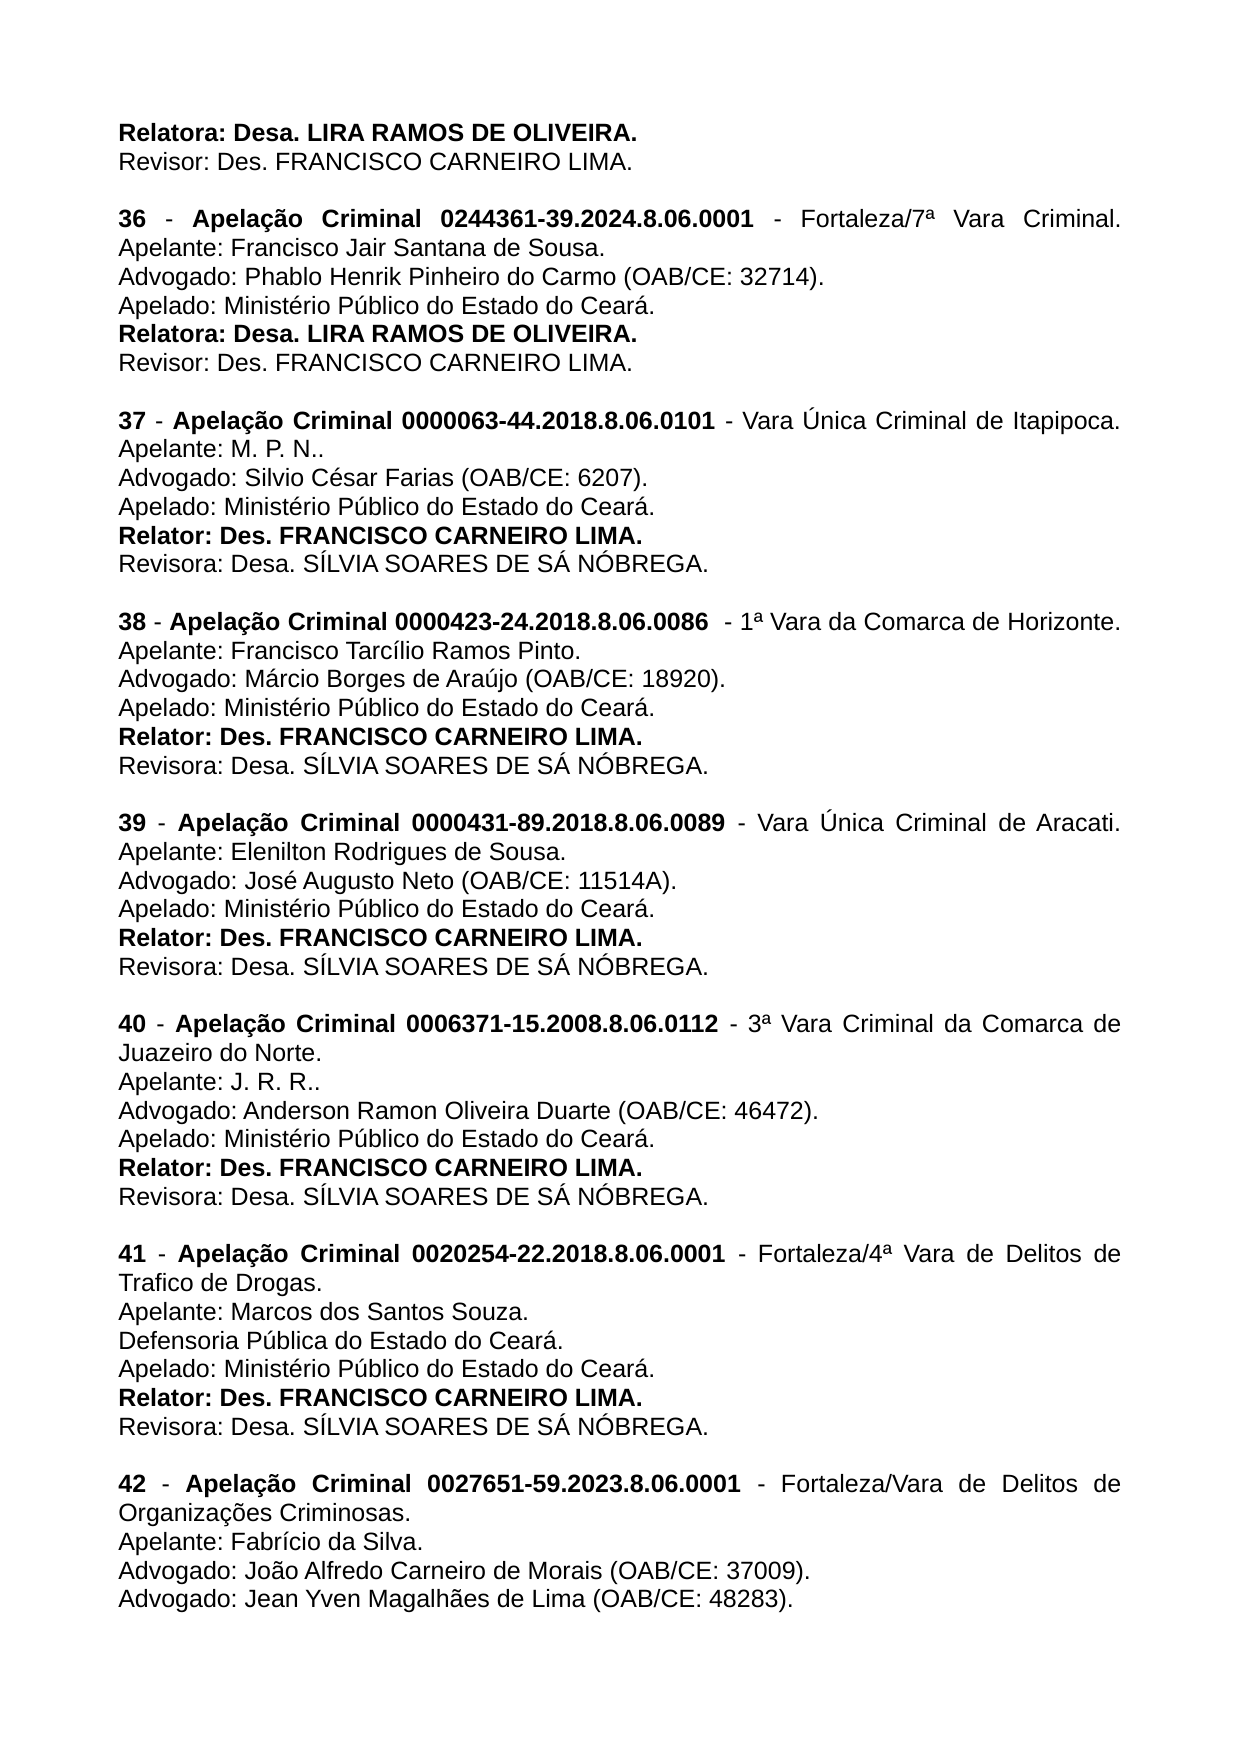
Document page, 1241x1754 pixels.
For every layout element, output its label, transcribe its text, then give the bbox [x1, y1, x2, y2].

text Advogado: José Augusto Neto (OAB/CE: 11514A). [118, 866, 1122, 894]
text Relator: Des. FRANCISCO CARNEIRO LIMA. [118, 521, 1122, 549]
text 36 - Apelação Criminal 0244361-39.2024.8.06.0001 - Fortaleza/7ª Vara Criminal. Apelante: Francisco Jair Santana de Sousa. [118, 204, 1122, 262]
text Advogado: Anderson Ramon Oliveira Duarte (OAB/CE: 46472). [118, 1096, 1122, 1124]
text 40 - Apelação Criminal 0006371-15.2008.8.06.0112 - 3ª Vara Criminal da Comarca de Juazeiro do Norte. [118, 1009, 1122, 1067]
text Relatora: Desa. LIRA RAMOS DE OLIVEIRA. [118, 118, 1122, 147]
text Advogado: Phablo Henrik Pinheiro do Carmo (OAB/CE: 32714). [118, 262, 1122, 291]
text Apelante: J. R. R.. [118, 1067, 1122, 1096]
text Apelado: Ministério Público do Estado do Ceará. [118, 693, 1122, 722]
text Relatora: Desa. LIRA RAMOS DE OLIVEIRA. [118, 319, 1122, 348]
text 37 - Apelação Criminal 0000063-44.2018.8.06.0101 - Vara Única Criminal de Itapipoca. Apelante: M. P. N.. [118, 406, 1122, 463]
text 38 - Apelação Criminal 0000423-24.2018.8.06.0086 - 1ª Vara da Comarca de Horizonte. Apelante: Francisco Tarcílio Ramos Pinto. [118, 607, 1122, 664]
text Relator: Des. FRANCISCO CARNEIRO LIMA. [118, 923, 1122, 952]
text Relator: Des. FRANCISCO CARNEIRO LIMA. [118, 1383, 1122, 1412]
text 39 - Apelação Criminal 0000431-89.2018.8.06.0089 - Vara Única Criminal de Aracati. Apelante: Elenilton Rodrigues de Sousa. [118, 808, 1122, 866]
text Apelado: Ministério Público do Estado do Ceará. [118, 1354, 1122, 1383]
text Apelado: Ministério Público do Estado do Ceará. [118, 894, 1122, 923]
text Advogado: João Alfredo Carneiro de Morais (OAB/CE: 37009). [118, 1556, 1122, 1584]
text Revisor: Des. FRANCISCO CARNEIRO LIMA. [118, 147, 1122, 176]
text 42 - Apelação Criminal 0027651-59.2023.8.06.0001 - Fortaleza/Vara de Delitos de Organizações Criminosas. [118, 1469, 1122, 1527]
text Relator: Des. FRANCISCO CARNEIRO LIMA. [118, 722, 1122, 751]
text Apelante: Fabrício da Silva. [118, 1527, 1122, 1556]
text Apelante: Marcos dos Santos Souza. [118, 1297, 1122, 1326]
text Advogado: Silvio César Farias (OAB/CE: 6207). [118, 463, 1122, 492]
text Revisora: Desa. SÍLVIA SOARES DE SÁ NÓBREGA. [118, 1412, 1122, 1441]
text Advogado: Márcio Borges de Araújo (OAB/CE: 18920). [118, 664, 1122, 693]
text Revisora: Desa. SÍLVIA SOARES DE SÁ NÓBREGA. [118, 751, 1122, 779]
text Apelado: Ministério Público do Estado do Ceará. [118, 1124, 1122, 1153]
text Apelado: Ministério Público do Estado do Ceará. [118, 492, 1122, 521]
text 41 - Apelação Criminal 0020254-22.2018.8.06.0001 - Fortaleza/4ª Vara de Delitos de Trafico de Drogas. [118, 1239, 1122, 1297]
text Advogado: Jean Yven Magalhães de Lima (OAB/CE: 48283). [118, 1584, 1122, 1613]
text Relator: Des. FRANCISCO CARNEIRO LIMA. [118, 1153, 1122, 1182]
text Revisor: Des. FRANCISCO CARNEIRO LIMA. [118, 348, 1122, 377]
text Revisora: Desa. SÍLVIA SOARES DE SÁ NÓBREGA. [118, 952, 1122, 981]
text Defensoria Pública do Estado do Ceará. [118, 1326, 1122, 1354]
text Revisora: Desa. SÍLVIA SOARES DE SÁ NÓBREGA. [118, 1182, 1122, 1211]
text Apelado: Ministério Público do Estado do Ceará. [118, 291, 1122, 319]
text Revisora: Desa. SÍLVIA SOARES DE SÁ NÓBREGA. [118, 549, 1122, 578]
